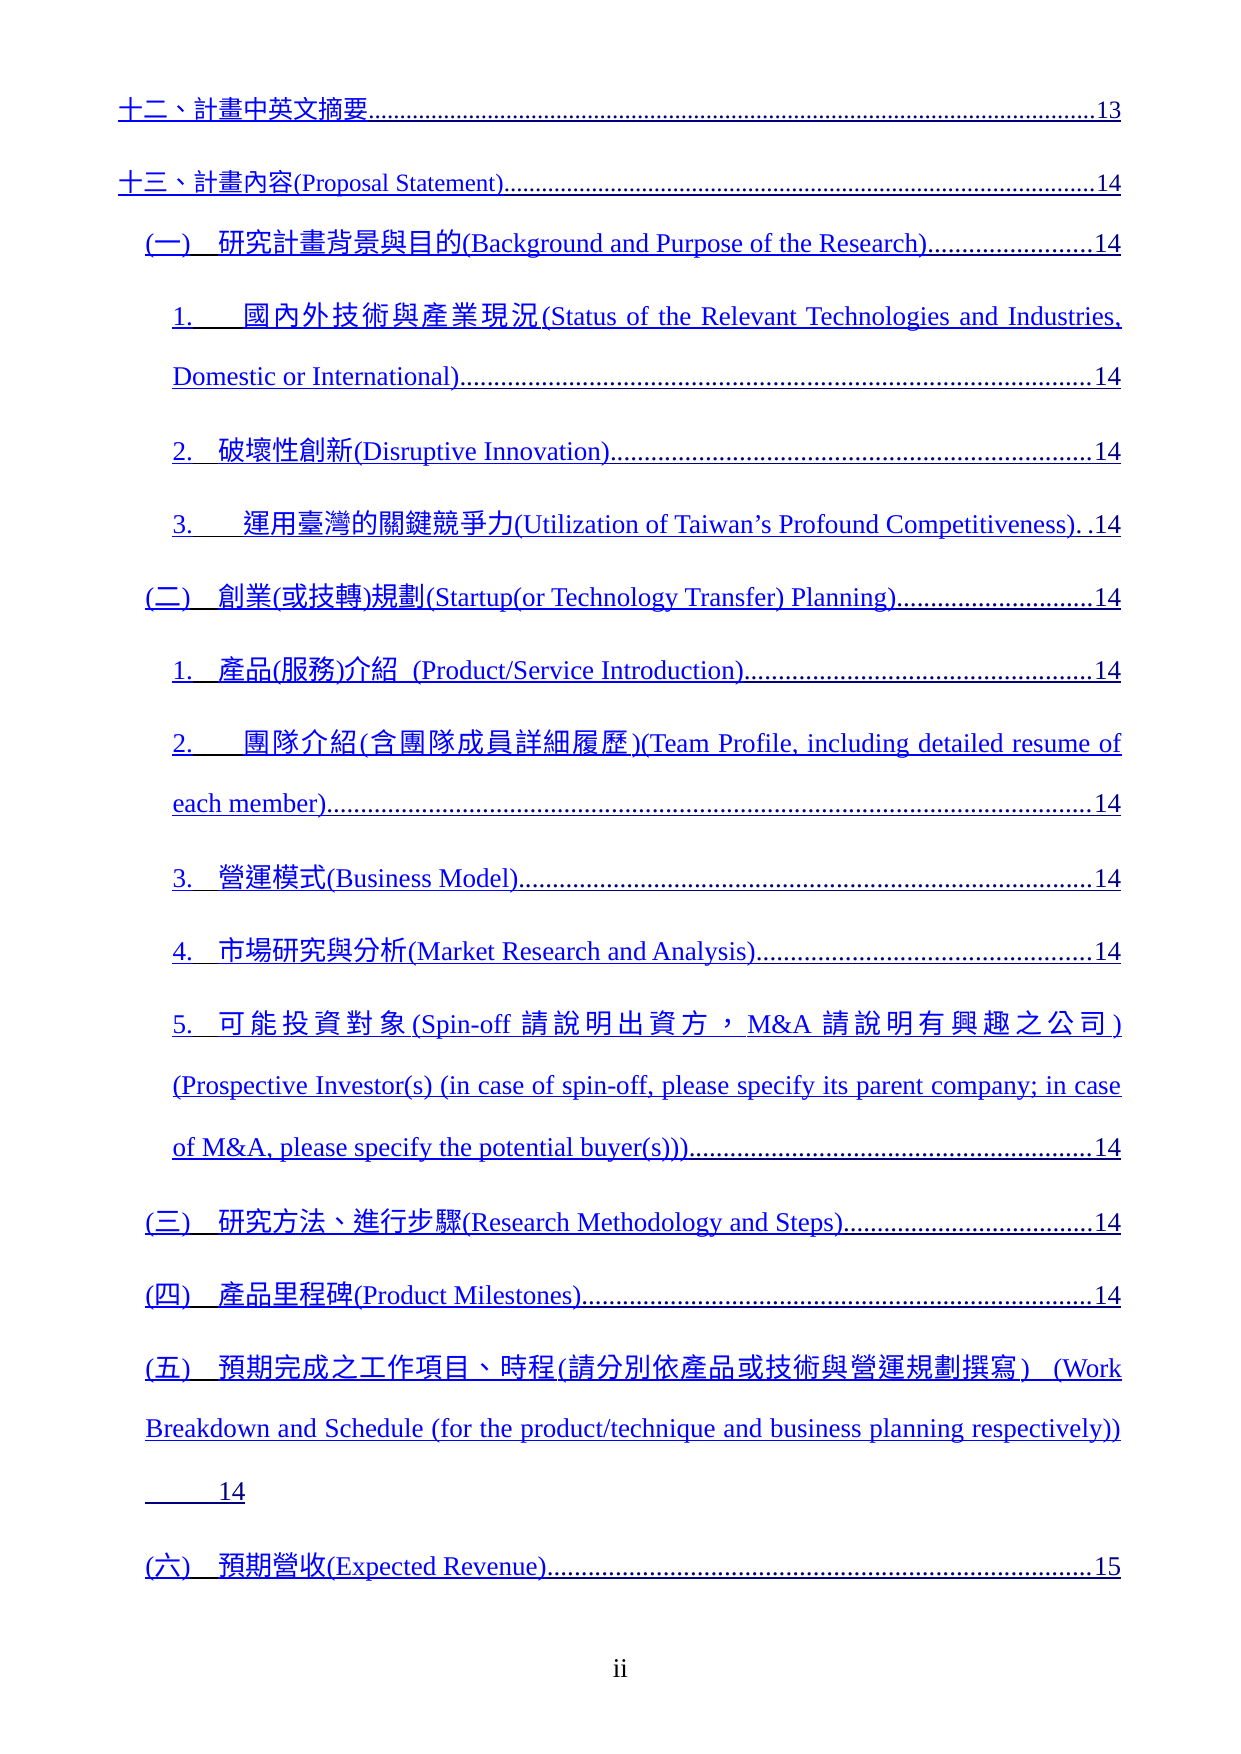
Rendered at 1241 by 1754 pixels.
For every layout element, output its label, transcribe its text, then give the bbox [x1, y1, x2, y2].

text (二) 創業(或技轉)規劃(Startup(or Technology Transfer) Planning) 14 [145, 553, 1122, 616]
text 2. 破壞性創新(Disruptive Innovation) 14 [172, 407, 1122, 470]
text (一) 研究計畫背景與目的(Background and Purpose of the Research) 14 [145, 199, 1122, 262]
text 2. 團隊介紹(含團隊成員詳細履歷)(Team Profile, including detailed resume of each member) 14 [172, 699, 1122, 754]
text 4. 市場研究與分析(Market Research and Analysis) 14 [172, 907, 1122, 970]
text 3. 運用臺灣的關鍵競爭力(Utilization of Taiwan’s Profound Competitiveness) 14 [172, 480, 1122, 543]
text 5. 可能投資對象(Spin-off請說明出資方，M&A請說明有興趣之公司) (Prospective Investor(s) (in case of spin-off, please specify its parent company; in case of M&A, please specify the potential buyer(s))) 14 [172, 1097, 1122, 1168]
text (三) 研究方法、進行步驟(Research Methodology and Steps) 14 [145, 1178, 1122, 1241]
text 十三、計畫內容(Proposal Statement) 14 [118, 163, 1122, 199]
text 1. 國內外技術與產業現況(Status of the Relevant Technologies and Industries, Domestic or International) 14 [172, 328, 1122, 397]
text 3. 營運模式(Business Model) 14 [172, 834, 1122, 897]
text 十二、計畫中英文摘要 13 [118, 89, 1122, 125]
text (六) 預期營收(Expected Revenue) 15 [145, 1522, 1122, 1584]
text 1. 產品(服務)介紹 (Product/Service Introduction) 14 [172, 626, 1122, 689]
text 1. 國內外技術與產業現況(Status of the Relevant Technologies and Industries, Domestic or International) 14 [172, 272, 1122, 327]
text Breakdown and Schedule (for the product/technique and business planning respectively)) 14 [145, 1380, 1122, 1512]
text 2. 團隊介紹(含團隊成員詳細履歷)(Team Profile, including detailed resume of each member) 14 [172, 755, 1122, 824]
text (四) 產品里程碑(Product Milestones) 14 [145, 1251, 1122, 1314]
text (五) 預期完成之工作項目、時程(請分別依產品或技術與營運規劃撰寫) (Work [145, 1324, 1122, 1379]
text 5. 可能投資對象(Spin-off請說明出資方，M&A請說明有興趣之公司) (Prospective Investor(s) (in case of spin-off, please specify its parent company; in case of M&A, please specify the potential buyer(s))) 14 [172, 980, 1122, 1096]
